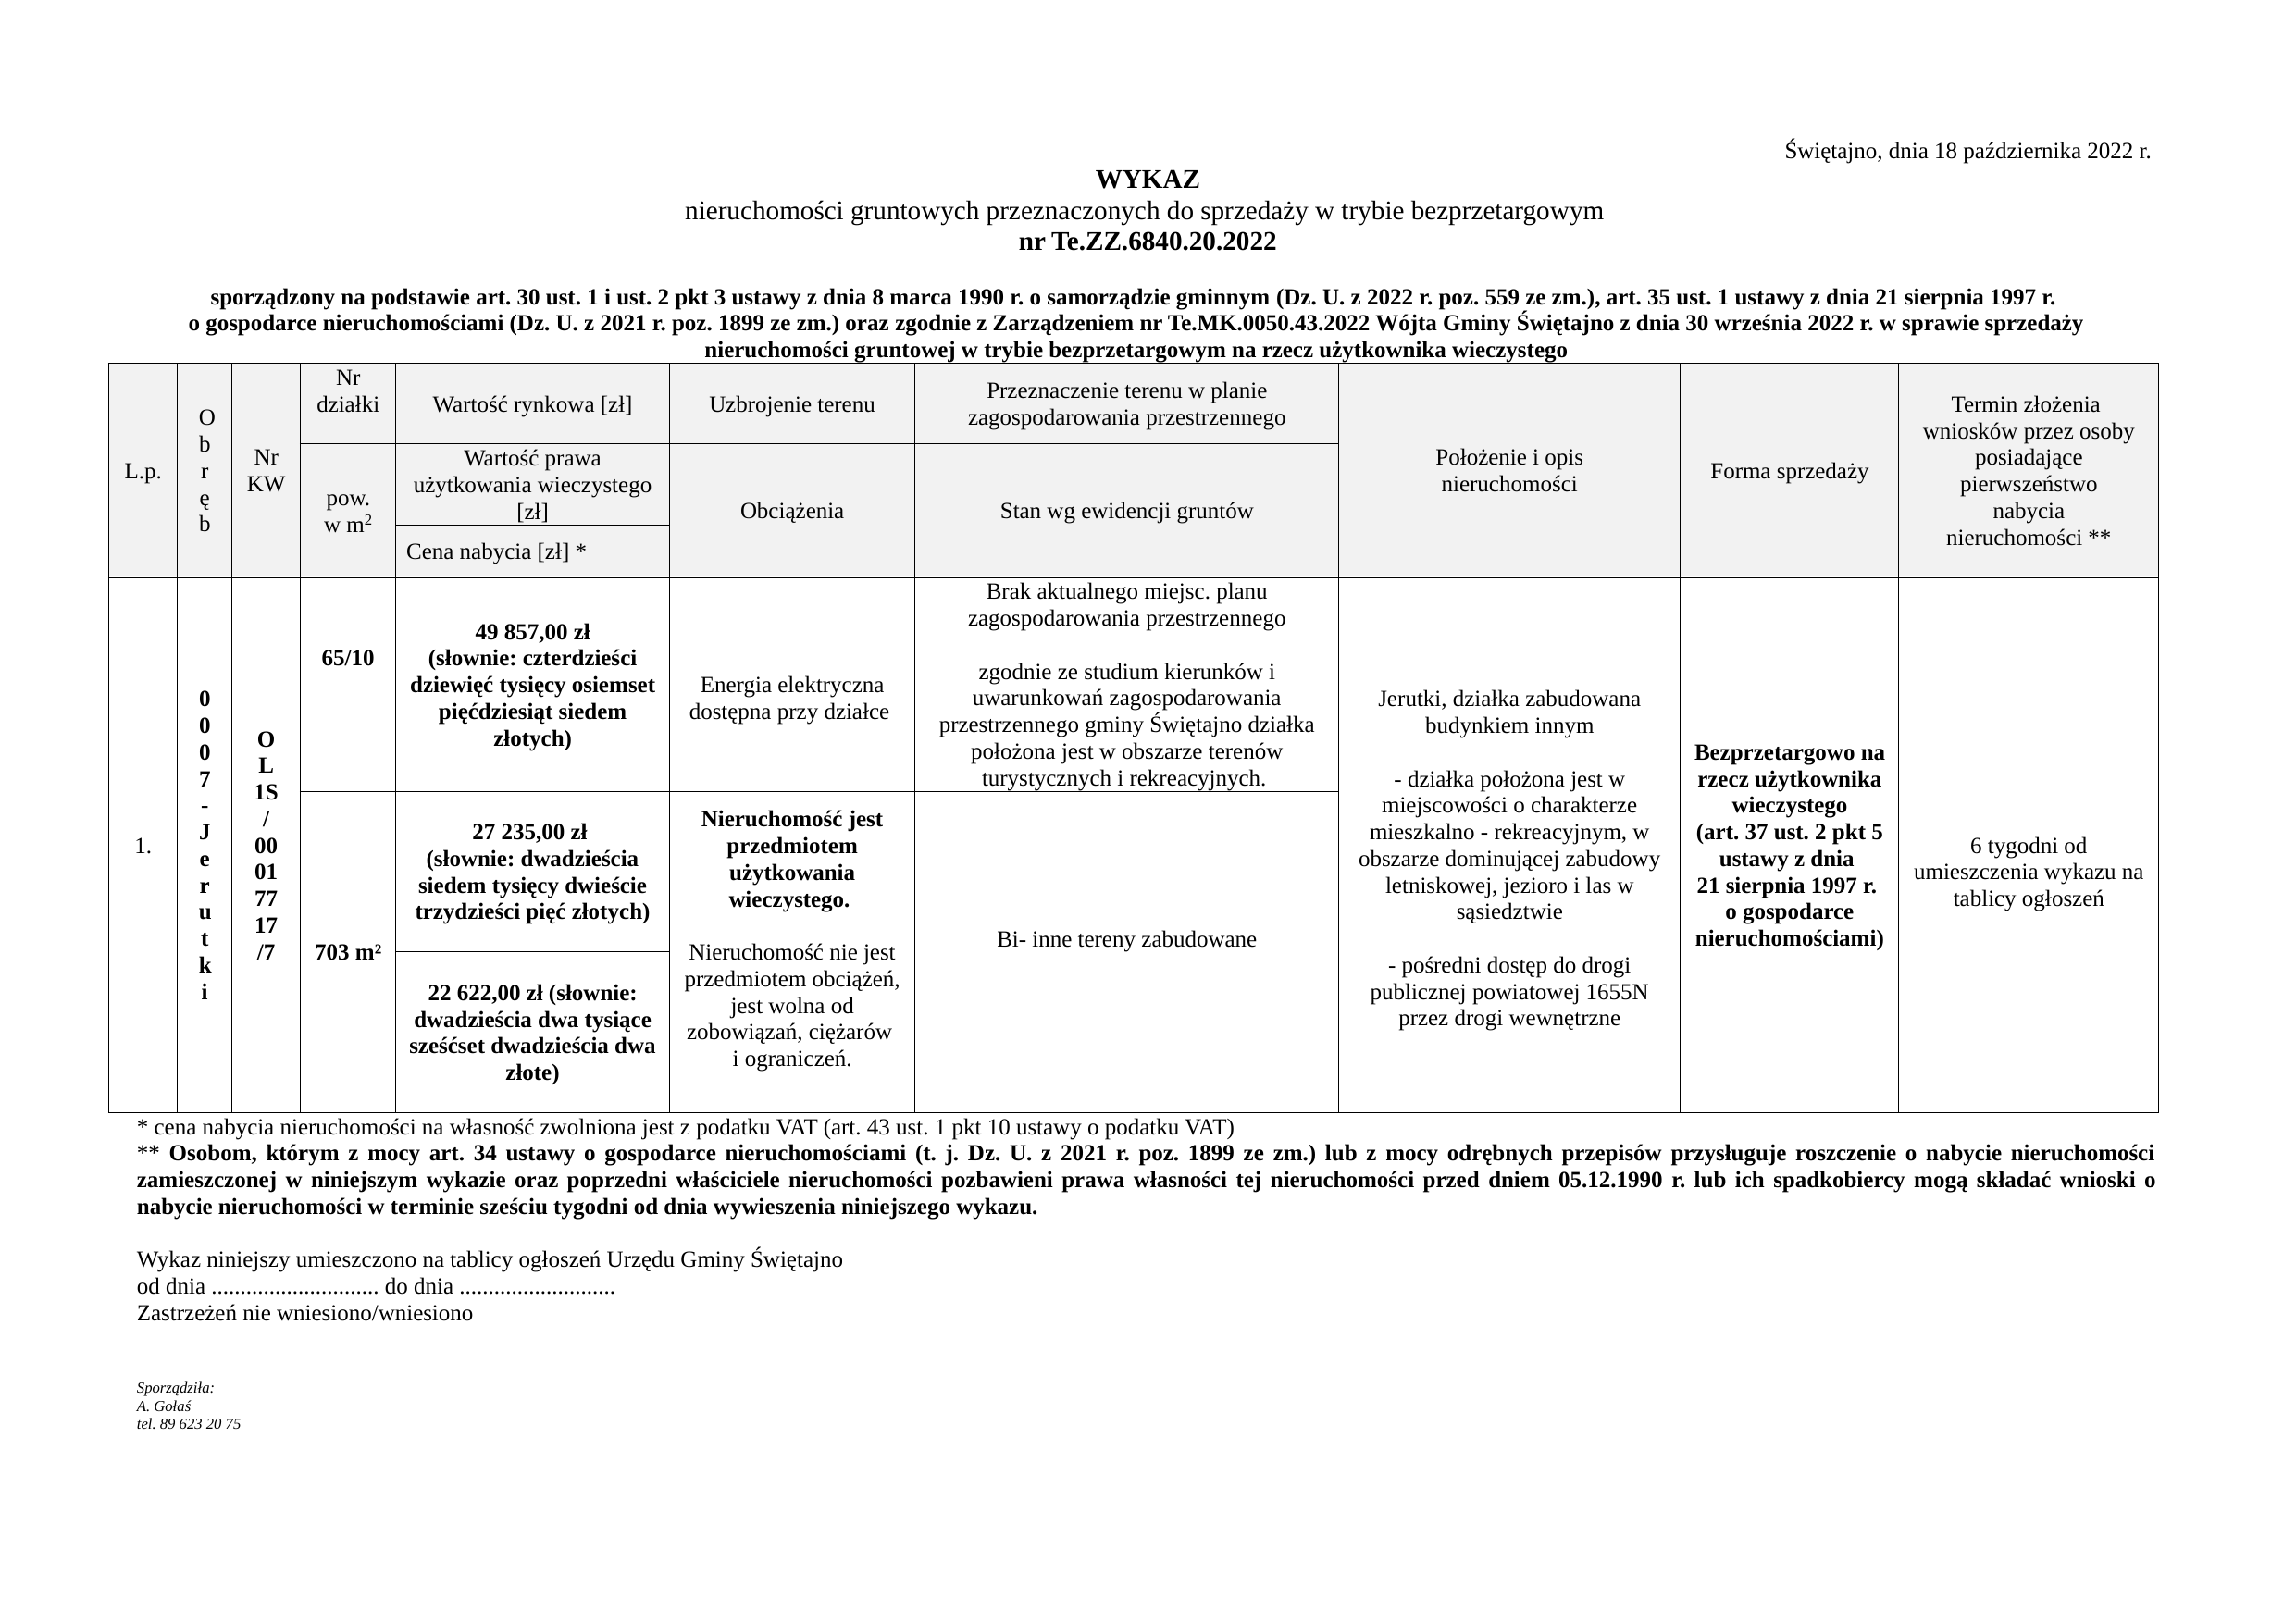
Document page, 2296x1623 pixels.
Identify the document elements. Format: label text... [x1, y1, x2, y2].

table_cell Jerutki, działka zabudowana budynkiem innym - działka położona jest w miejscowości o charakterze mieszkalno - rekreacyjnym, w obszarze dominującej zabudowy letniskowej, jezioro i las w sąsiedztwie - pośredni dostęp do drogi publicznej powiatowej 1655N przez drogi wewnętrzne [1339, 578, 1680, 1112]
table_cell Obciążenia [670, 444, 914, 576]
table_cell 703 m² [301, 792, 395, 1112]
table_cell 22 622,00 zł (słownie: dwadzieścia dwa tysiące sześćset dwadzieścia dwa złote) [396, 952, 669, 1112]
text nieruchomości gruntowych przeznaczonych do sprzedaży w trybie bezprzetargowym [137, 194, 2159, 225]
text od dnia ............................. do dnia ........................... [137, 1272, 2159, 1299]
table_cell Energia elektryczna dostępna przy działce [670, 578, 914, 790]
text sporządzony na podstawie art. 30 ust. 1 i ust. 2 pkt 3 ustawy z dnia 8 marca 1990 r. o samorządzie gminnym (Dz. U. z 2022 r. poz. 559 ze zm.), art. 35 ust. 1 ustawy z dnia 21 sierpnia 1997 r. [164, 283, 2108, 309]
table_header L.p. [109, 364, 177, 576]
table_cell OL1S/00017717/7 [232, 578, 300, 1112]
table_cell 27 235,00 zł (słownie: dwadzieścia siedem tysięcy dwieście trzydzieści pięć złotych) [396, 792, 669, 951]
text WYKAZ [137, 163, 2159, 194]
table_cell Nieruchomość jest przedmiotem użytkowania wieczystego. Nieruchomość nie jest przedmiotem obciążeń, jest wolna od zobowiązań, ciężarów i ograniczeń. [670, 792, 914, 1112]
table_cell Wartość prawa użytkowania wieczystego [zł] [396, 444, 669, 525]
text Wykaz niniejszy umieszczono na tablicy ogłoszeń Urzędu Gminy Świętajno [137, 1245, 2159, 1272]
table_cell 1. [109, 578, 177, 1112]
text ** Osobom, którym z mocy art. 34 ustawy o gospodarce nieruchomościami (t. j. Dz. U. z 2021 r. poz. 1899 ze zm.) lub z mocy odrębnych przepisów przysługuje roszczenie o nabycie nieruchomości zamieszczonej w niniejszym wykazie oraz poprzedni właściciele nieruchomości pozbawieni prawa własności tej nieruchomości przed dniem 05.12.1990 r. lub ich spadkobiercy mogą składać wnioski o nabycie nieruchomości w terminie sześciu tygodni od dnia wywieszenia niniejszego wykazu. [137, 1139, 2159, 1220]
table_cell 0007- Jerutki [178, 578, 231, 1112]
text Świętajno, dnia 18 października 2022 r. [137, 137, 2159, 163]
table_cell 65/10 [301, 578, 395, 790]
text Zastrzeżeń nie wniesiono/wniesiono [137, 1299, 2159, 1326]
text * cena nabycia nieruchomości na własność zwolniona jest z podatku VAT (art. 43 ust. 1 pkt 10 ustawy o podatku VAT) [137, 1113, 2159, 1139]
text Sporządziła: [137, 1379, 2159, 1396]
text tel. 89 623 20 75 [137, 1414, 2108, 1432]
table_header Nr działki [301, 364, 395, 443]
table_header Położenie i opis nieruchomości [1339, 364, 1680, 576]
table_header Termin złożenia wniosków przez osoby posiadające pierwszeństwo nabycia nieruchomości ** [1899, 364, 2158, 576]
table_cell pow. w m2 [301, 444, 395, 576]
table_header Wartość rynkowa [zł] [396, 364, 669, 443]
table_header Uzbrojenie terenu [670, 364, 914, 443]
table_cell Bezprzetargowo na rzecz użytkownika wieczystego (art. 37 ust. 2 pkt 5 ustawy z dnia 21 sierpnia 1997 r. o gospodarce nieruchomościami) [1681, 578, 1898, 1112]
table_cell 6 tygodni od umieszczenia wykazu na tablicy ogłoszeń [1899, 578, 2158, 1112]
table_cell Stan wg ewidencji gruntów [915, 444, 1338, 576]
table_cell Brak aktualnego miejsc. planu zagospodarowania przestrzennego zgodnie ze studium kierunków i uwarunkowań zagospodarowania przestrzennego gminy Świętajno działka położona jest w obszarze terenów turystycznych i rekreacyjnych. [915, 578, 1338, 790]
table_header Obręb [178, 364, 231, 576]
table_header Nr KW [232, 364, 300, 576]
table_cell Cena nabycia [zł] * [396, 526, 669, 576]
table_cell 49 857,00 zł (słownie: czterdzieści dziewięć tysięcy osiemset pięćdziesiąt siedem złotych) [396, 578, 669, 790]
text o gospodarce nieruchomościami (Dz. U. z 2021 r. poz. 1899 ze zm.) oraz zgodnie z Zarządzeniem nr Te.MK.0050.43.2022 Wójta Gminy Świętajno z dnia 30 września 2022 r. w sprawie sprzedaży nieruchomości gruntowej w trybie bezprzetargowym na rzecz użytkownika wieczystego [164, 309, 2108, 363]
table_header Forma sprzedaży [1681, 364, 1898, 576]
text A. Gołaś [137, 1396, 2159, 1414]
text nr Te.ZZ.6840.20.2022 [137, 225, 2159, 256]
table_header Przeznaczenie terenu w planie zagospodarowania przestrzennego [915, 364, 1338, 443]
table_cell Bi- inne tereny zabudowane [915, 792, 1338, 1112]
